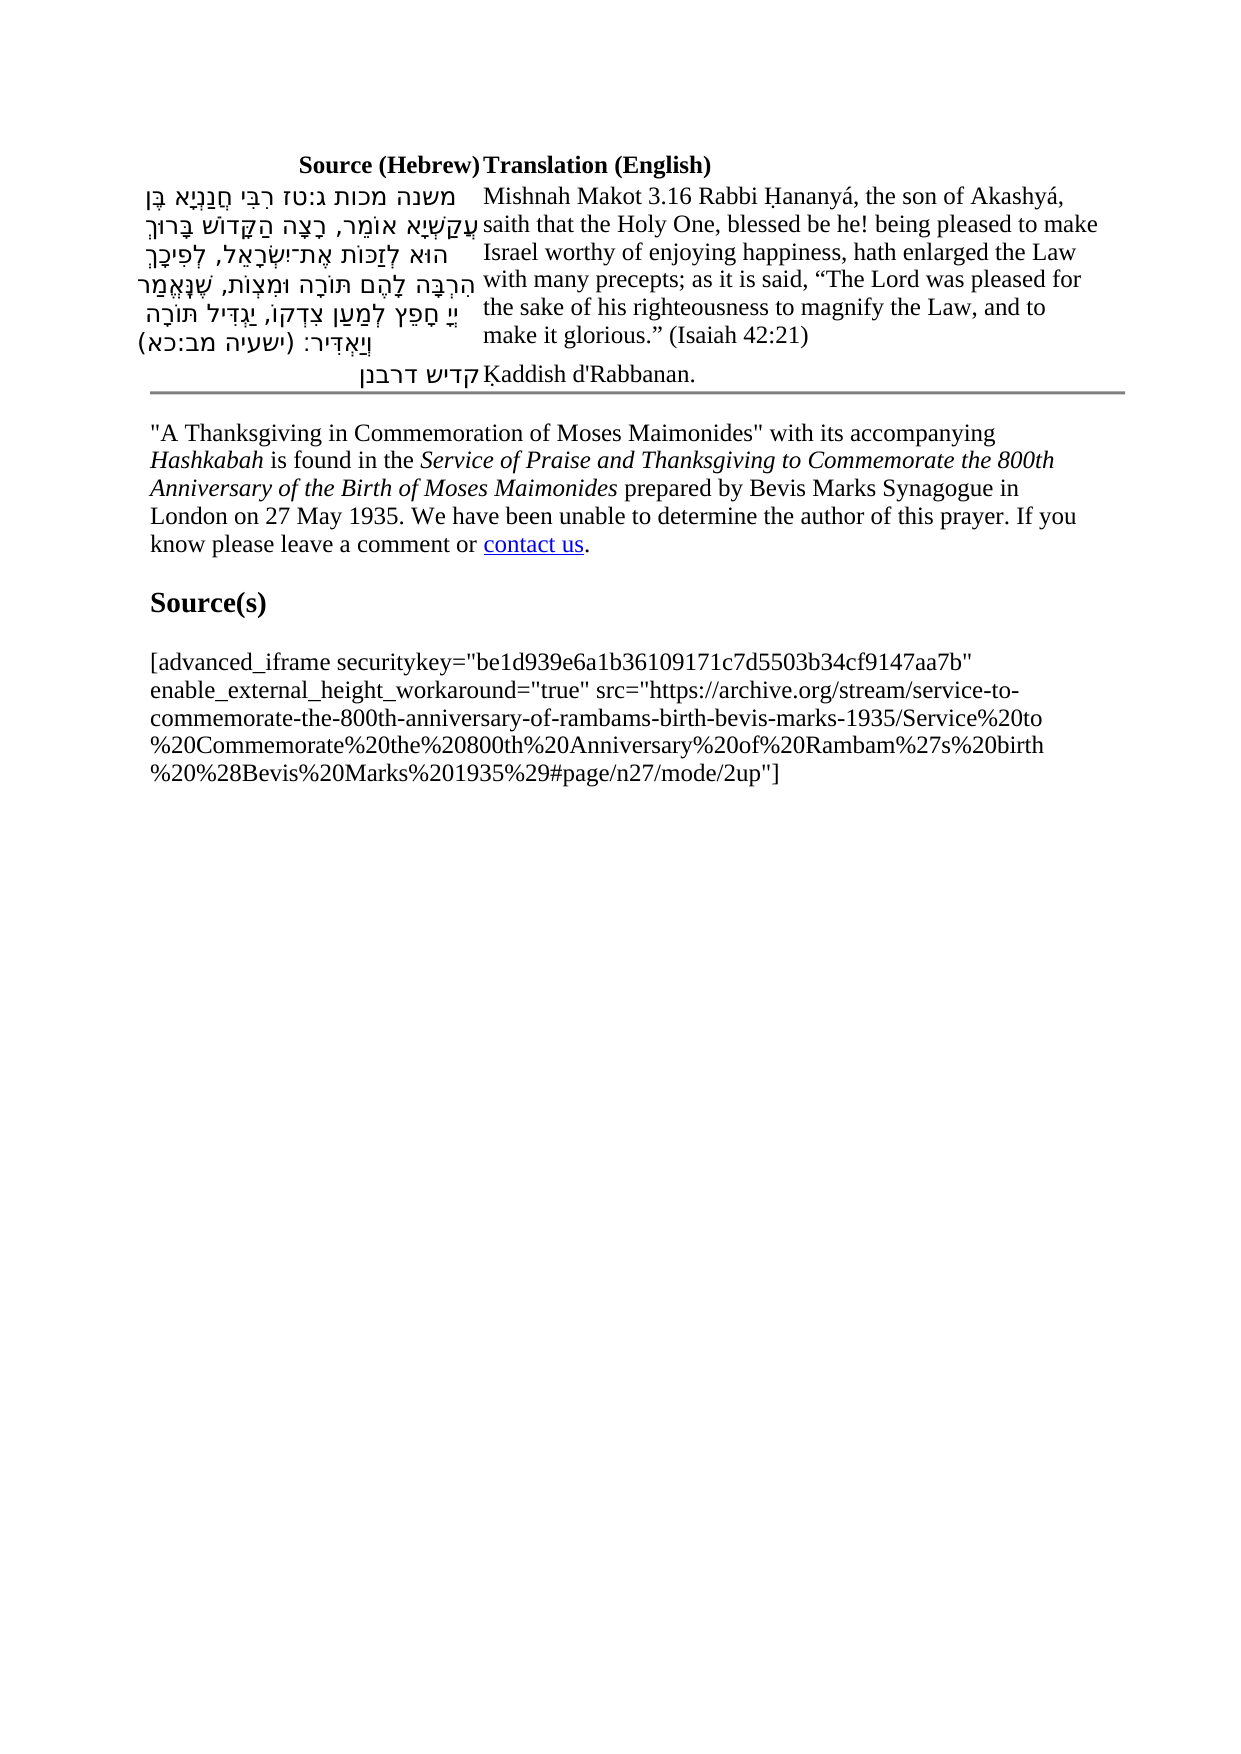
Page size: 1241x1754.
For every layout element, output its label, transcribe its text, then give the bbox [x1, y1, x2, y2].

table_cell קדיש דרבנן [135, 359, 481, 391]
text "A Thanksgiving in Commemoration of Moses Maimonides" with its accompanying Hashkabah is found in the Service of Praise and Thanksgiving to Commemorate the 800th Anniversary of the Birth of Moses Maimonides prepared by Bevis Marks Synagogue in London on 27 May 1935. We have been unable to determine the author of this prayer. If you know please leave a comment or contact us. [150, 419, 1090, 557]
subtitle Source(s) [150, 587, 1090, 619]
text [advanced_iframe securitykey="be1d939e6a1b36109171c7d5503b34cf9147aa7b" enable_external_height_workaround="true" src="https://archive.org/stream/service-to-commemorate-the-800th-anniversary-of-rambams-birth-bevis-marks-1935/Service%20to%20Commemorate%20the%20800th%20Anniversary%20of%20Rambam%27s%20birth%20%28Bevis%20Marks%201935%29#page/n27/mode/2up"] [150, 648, 1090, 787]
table_header Source (Hebrew) [135, 150, 481, 181]
table_cell Ḳaddish d'Rabbanan. [481, 359, 1105, 391]
table_cell משנה מכות ג:טז רִבִּי חֲנַנְיָא בֶּן עֲקַשְׁיָא אוֹמֵר, רָצָה הַקָּדוֹשׁ בָּרוּךְ הוּא לְזַכּוֹת אֶת־יִשְׂרָאֵל, לְפִיכָךְ הִרְבָּה לָהֶם תּוֹרָה וּמִצְוֺת, שֶׁנֶּֽאֱמַר יְיָ חָפֵץ לְמַעַן צִדְקוֹ, יַגְדִּיל תּוֹרָה וְיַאְדִּיר׃ (ישעיה מב:כא) [135, 181, 481, 359]
table_cell Mishnah Makot 3.16 Rabbi Ḥananyá, the son of Akashyá, saith that the Holy One, blessed be he! being pleased to make Israel worthy of enjoying happiness, hath enlarged the Law with many precepts; as it is said, “The Lord was pleased for the sake of his righteousness to magnify the Law, and to make it glorious.” (Isaiah 42:21) [481, 181, 1105, 359]
table_header Translation (English) [481, 150, 1105, 181]
